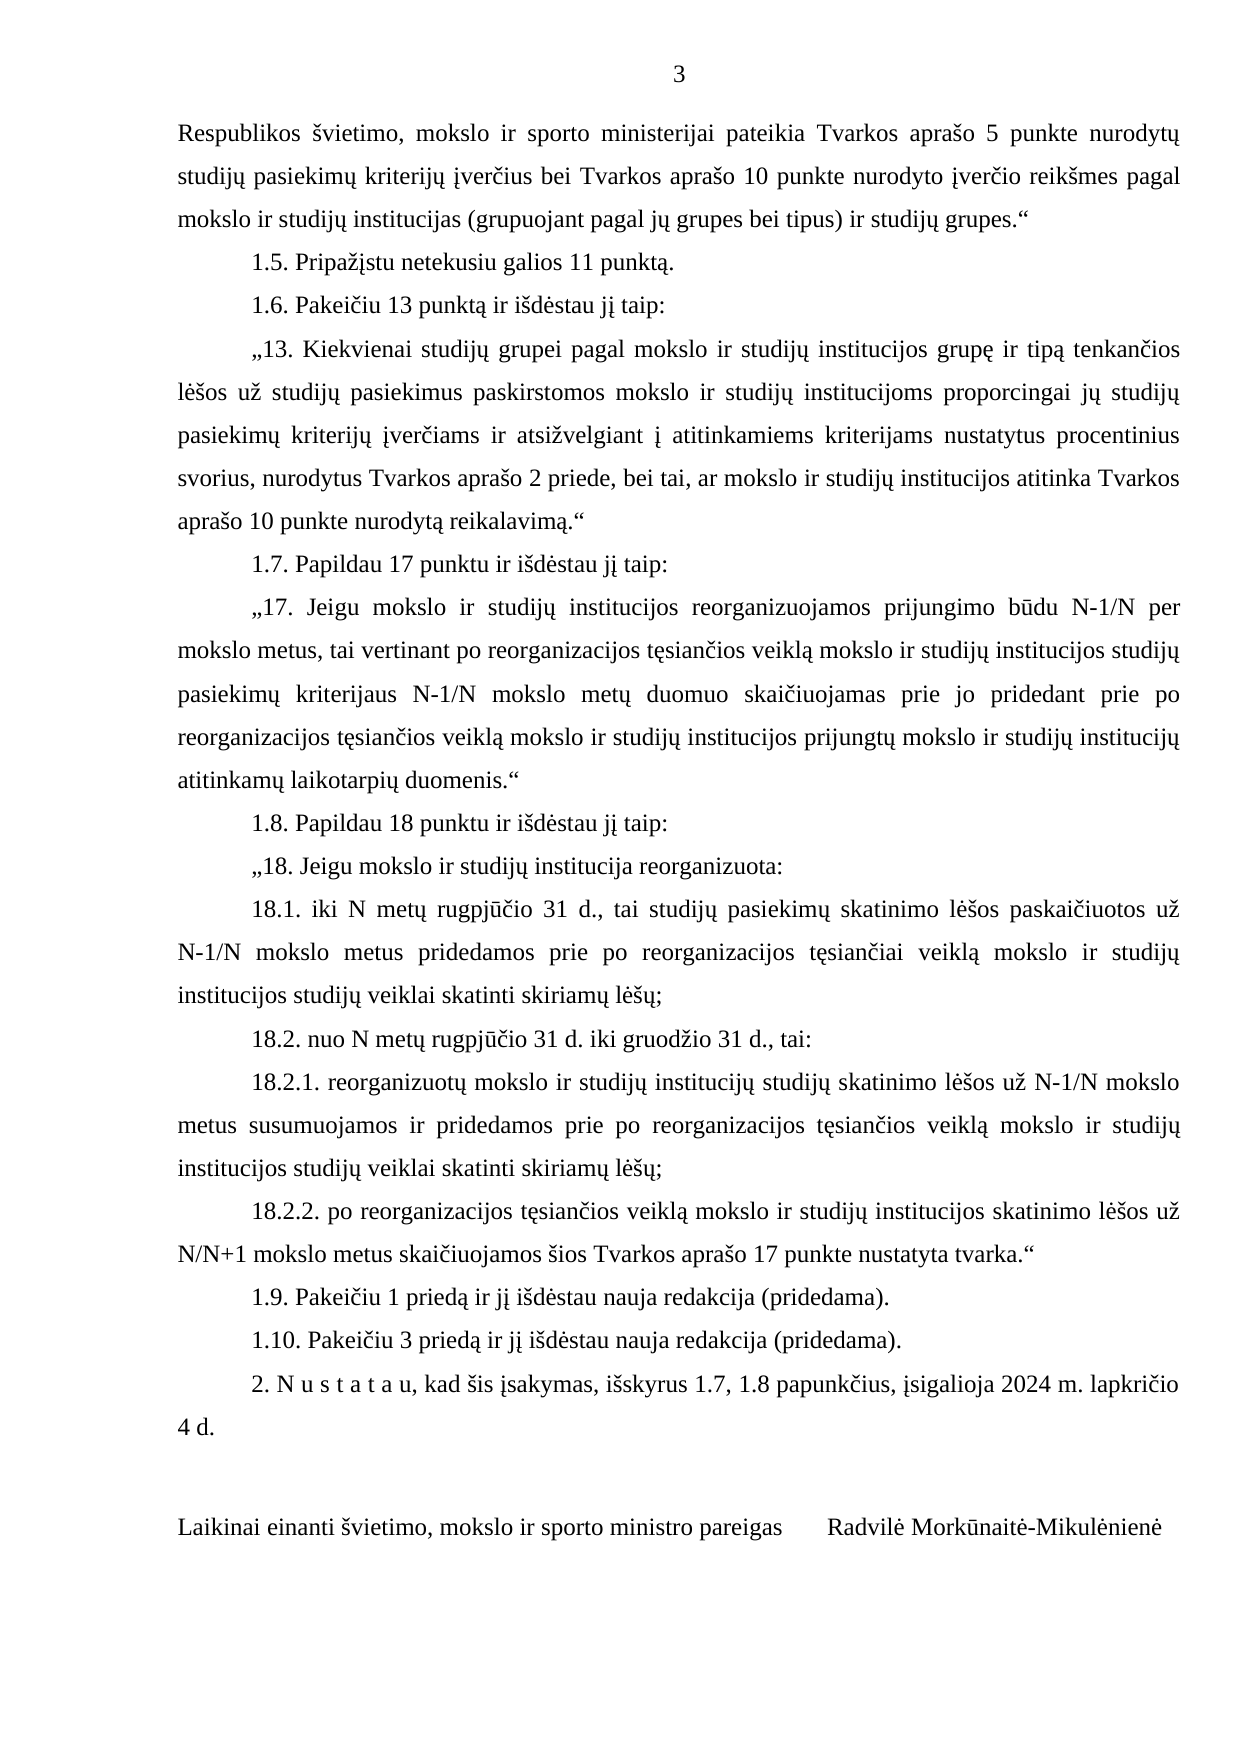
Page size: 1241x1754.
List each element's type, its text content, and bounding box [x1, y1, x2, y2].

text 18.1. iki N metų rugpjūčio 31 d., tai studijų pasiekimų skatinimo lėšos paskaičiuotos už N-1/N mokslo metus pridedamos prie po reorganizacijos tęsiančiai veiklą mokslo ir studijų institucijos studijų veiklai skatinti skiriamų lėšų; [177, 894, 1181, 1009]
text 1.7. Papildau 17 punktu ir išdėstau jį taip: [177, 549, 1181, 578]
text 1.9. Pakeičiu 1 priedą ir jį išdėstau nauja redakcija (pridedama). [177, 1282, 1181, 1311]
text „17. Jeigu mokslo ir studijų institucijos reorganizuojamos prijungimo būdu N-1/N per mokslo metus, tai vertinant po reorganizacijos tęsiančios veiklą mokslo ir studijų institucijos studijų pasiekimų kriterijaus N-1/N mokslo metų duomuo skaičiuojamas prie jo pridedant prie po reorganizacijos tęsiančios veiklą mokslo ir studijų institucijos prijungtų mokslo ir studijų institucijų atitinkamų laikotarpių duomenis.“ [177, 592, 1181, 794]
text Respublikos švietimo, mokslo ir sporto ministerijai pateikia Tvarkos aprašo 5 punkte nurodytų studijų pasiekimų kriterijų įverčius bei Tvarkos aprašo 10 punkte nurodyto įverčio reikšmes pagal mokslo ir studijų institucijas (grupuojant pagal jų grupes bei tipus) ir studijų grupes.“ [177, 118, 1181, 233]
text 1.5. Pripažįstu netekusiu galios 11 punktą. [177, 247, 1181, 276]
text 1.6. Pakeičiu 13 punktą ir išdėstau jį taip: [177, 291, 1181, 319]
text 1.8. Papildau 18 punktu ir išdėstau jį taip: [177, 808, 1181, 837]
text 2. N u s t a t a u, kad šis įsakymas, išskyrus 1.7, 1.8 papunkčius, įsigalioja 2024 m. lapkričio 4 d. [177, 1369, 1181, 1441]
text „18. Jeigu mokslo ir studijų institucija reorganizuota: [177, 851, 1181, 880]
text 18.2. nuo N metų rugpjūčio 31 d. iki gruodžio 31 d., tai: [177, 1024, 1181, 1052]
text 18.2.2. po reorganizacijos tęsiančios veiklą mokslo ir studijų institucijos skatinimo lėšos už N/N+1 mokslo metus skaičiuojamos šios Tvarkos aprašo 17 punkte nustatyta tvarka.“ [177, 1196, 1181, 1268]
text „13. Kiekvienai studijų grupei pagal mokslo ir studijų institucijos grupę ir tipą tenkančios lėšos už studijų pasiekimus paskirstomos mokslo ir studijų institucijoms proporcingai jų studijų pasiekimų kriterijų įverčiams ir atsižvelgiant į atitinkamiems kriterijams nustatytus procentinius svorius, nurodytus Tvarkos aprašo 2 priede, bei tai, ar mokslo ir studijų institucijos atitinka Tvarkos aprašo 10 punkte nurodytą reikalavimą.“ [177, 334, 1181, 535]
text 18.2.1. reorganizuotų mokslo ir studijų institucijų studijų skatinimo lėšos už N-1/N mokslo metus susumuojamos ir pridedamos prie po reorganizacijos tęsiančios veiklą mokslo ir studijų institucijos studijų veiklai skatinti skiriamų lėšų; [177, 1067, 1181, 1182]
text Laikinai einanti švietimo, mokslo ir sporto ministro pareigas Radvilė Morkūnaitė-Mikulėnienė [177, 1512, 1181, 1541]
text 1.10. Pakeičiu 3 priedą ir jį išdėstau nauja redakcija (pridedama). [177, 1326, 1181, 1354]
